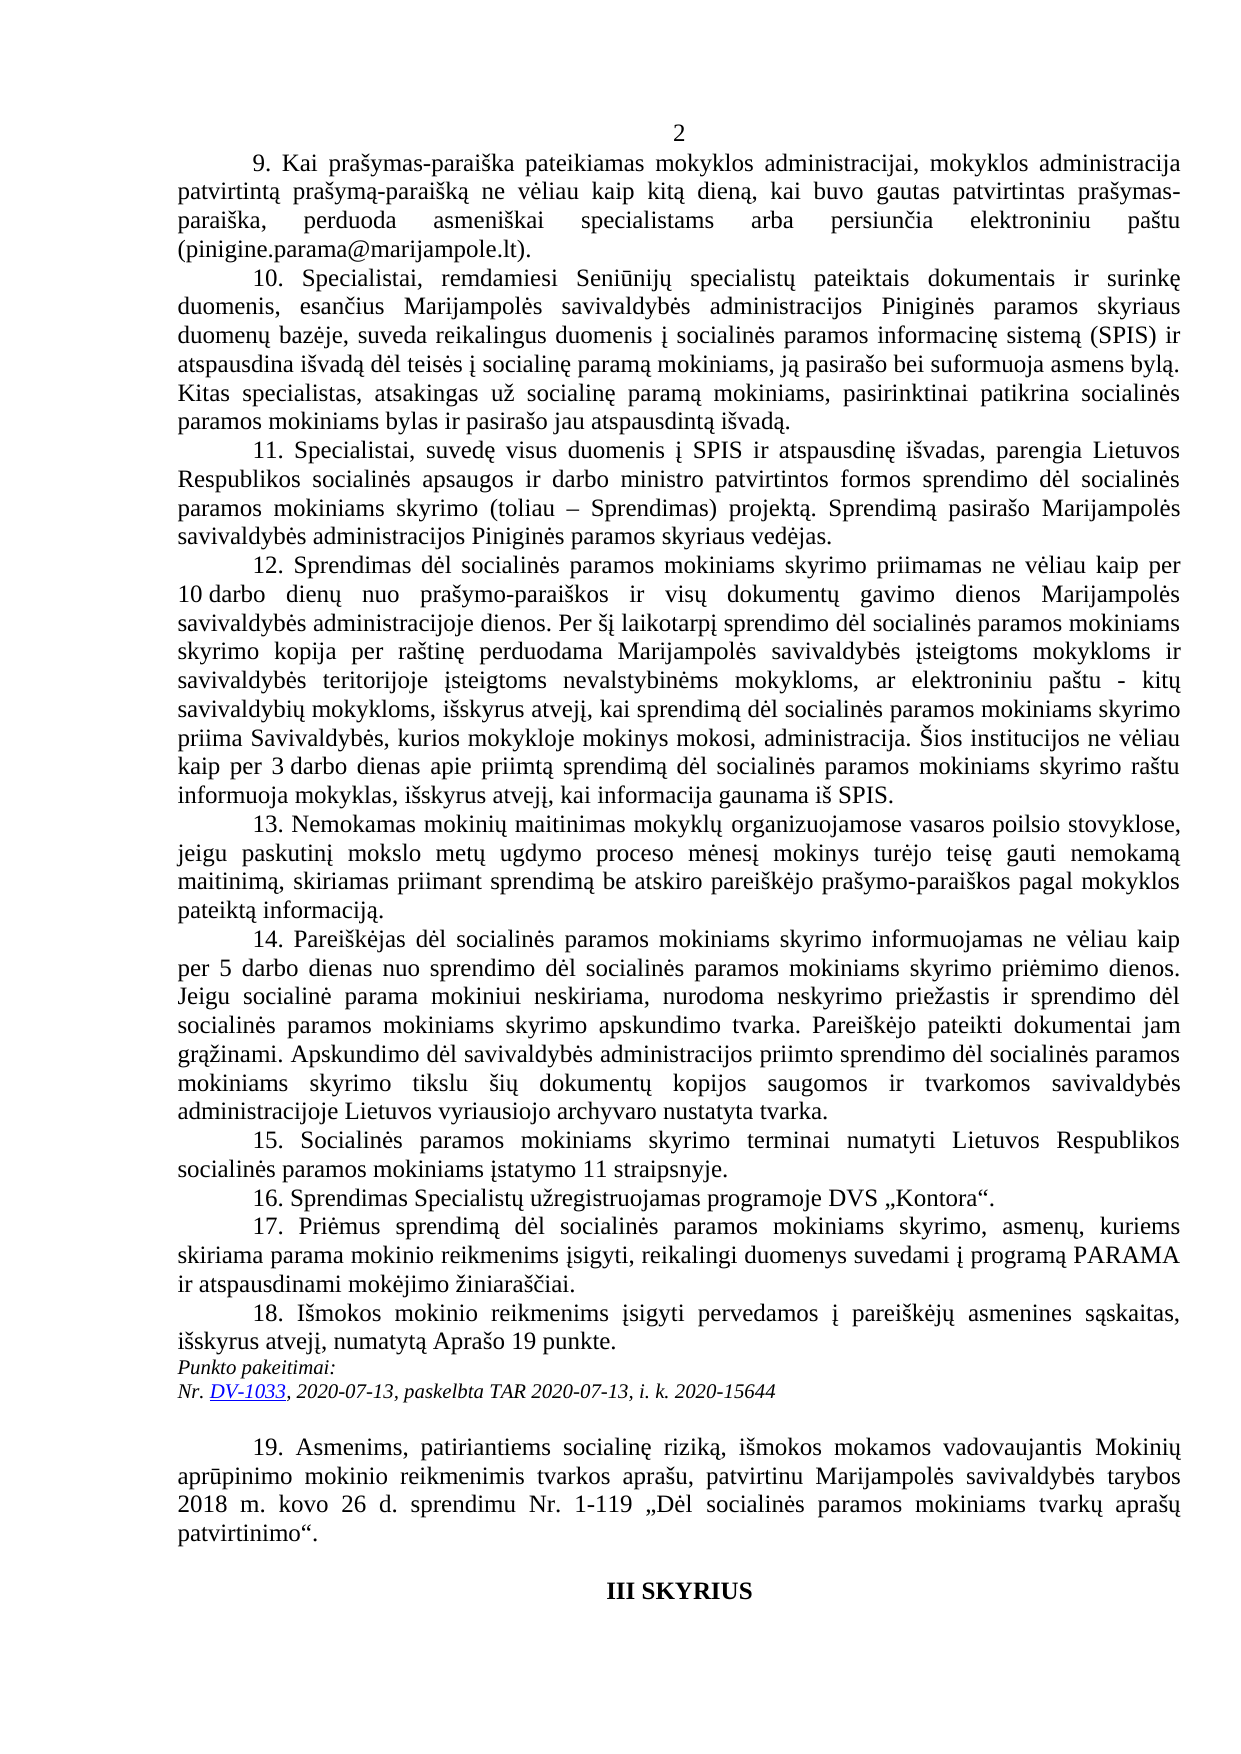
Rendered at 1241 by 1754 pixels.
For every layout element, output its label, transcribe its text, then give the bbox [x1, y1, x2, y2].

text 10. Specialistai, remdamiesi Seniūnijų specialistų pateiktais dokumentais ir surinkę duomenis, esančius Marijampolės savivaldybės administracijos Piniginės paramos skyriaus duomenų bazėje, suveda reikalingus duomenis į socialinės paramos informacinę sistemą (SPIS) ir atspausdina išvadą dėl teisės į socialinę paramą mokiniams, ją pasirašo bei suformuoja asmens bylą. Kitas specialistas, atsakingas už socialinę paramą mokiniams, pasirinktinai patikrina socialinės paramos mokiniams bylas ir pasirašo jau atspausdintą išvadą. [177, 263, 1181, 435]
text 18. Išmokos mokinio reikmenims įsigyti pervedamos į pareiškėjų asmenines sąskaitas, išskyrus atvejį, numatytą Aprašo 19 punkte. [177, 1298, 1181, 1355]
text 12. Sprendimas dėl socialinės paramos mokiniams skyrimo priimamas ne vėliau kaip per 10 darbo dienų nuo prašymo-paraiškos ir visų dokumentų gavimo dienos Marijampolės savivaldybės administracijoje dienos. Per šį laikotarpį sprendimo dėl socialinės paramos mokiniams skyrimo kopija per raštinę perduodama Marijampolės savivaldybės įsteigtoms mokykloms ir savivaldybės teritorijoje įsteigtoms nevalstybinėms mokykloms, ar elektroniniu paštu - kitų savivaldybių mokykloms, išskyrus atvejį, kai sprendimą dėl socialinės paramos mokiniams skyrimo priima Savivaldybės, kurios mokykloje mokinys mokosi, administracija. Šios institucijos ne vėliau kaip per 3 darbo dienas apie priimtą sprendimą dėl socialinės paramos mokiniams skyrimo raštu informuoja mokyklas, išskyrus atvejį, kai informacija gaunama iš SPIS. [177, 550, 1181, 809]
text 11. Specialistai, suvedę visus duomenis į SPIS ir atspausdinę išvadas, parengia Lietuvos Respublikos socialinės apsaugos ir darbo ministro patvirtintos formos sprendimo dėl socialinės paramos mokiniams skyrimo (toliau – Sprendimas) projektą. Sprendimą pasirašo Marijampolės savivaldybės administracijos Piniginės paramos skyriaus vedėjas. [177, 435, 1181, 550]
text Nr. DV-1033, 2020-07-13, paskelbta TAR 2020-07-13, i. k. 2020-15644 [177, 1379, 1181, 1403]
text Punkto pakeitimai: [177, 1355, 1181, 1379]
text 9. Kai prašymas-paraiška pateikiamas mokyklos administracijai, mokyklos administracija patvirtintą prašymą-paraišką ne vėliau kaip kitą dieną, kai buvo gautas patvirtintas prašymas-paraiška, perduoda asmeniškai specialistams arba persiunčia elektroniniu paštu (pinigine.parama@marijampole.lt). [177, 148, 1181, 263]
text 16. Sprendimas Specialistų užregistruojamas programoje DVS „Kontora“. [177, 1183, 1181, 1211]
text 15. Socialinės paramos mokiniams skyrimo terminai numatyti Lietuvos Respublikos socialinės paramos mokiniams įstatymo 11 straipsnyje. [177, 1125, 1181, 1183]
text 13. Nemokamas mokinių maitinimas mokyklų organizuojamose vasaros poilsio stovyklose, jeigu paskutinį mokslo metų ugdymo proceso mėnesį mokinys turėjo teisę gauti nemokamą maitinimą, skiriamas priimant sprendimą be atskiro pareiškėjo prašymo-paraiškos pagal mokyklos pateiktą informaciją. [177, 809, 1181, 924]
text 14. Pareiškėjas dėl socialinės paramos mokiniams skyrimo informuojamas ne vėliau kaip per 5 darbo dienas nuo sprendimo dėl socialinės paramos mokiniams skyrimo priėmimo dienos. Jeigu socialinė parama mokiniui neskiriama, nurodoma neskyrimo priežastis ir sprendimo dėl socialinės paramos mokiniams skyrimo apskundimo tvarka. Pareiškėjo pateikti dokumentai jam grąžinami. Apskundimo dėl savivaldybės administracijos priimto sprendimo dėl socialinės paramos mokiniams skyrimo tikslu šių dokumentų kopijos saugomos ir tvarkomos savivaldybės administracijoje Lietuvos vyriausiojo archyvaro nustatyta tvarka. [177, 924, 1181, 1125]
text III SKYRIUS [177, 1576, 1181, 1604]
text 19. Asmenims, patiriantiems socialinę riziką, išmokos mokamos vadovaujantis Mokinių aprūpinimo mokinio reikmenimis tvarkos aprašu, patvirtinu Marijampolės savivaldybės tarybos 2018 m. kovo 26 d. sprendimu Nr. 1-119 „Dėl socialinės paramos mokiniams tvarkų aprašų patvirtinimo“. [177, 1432, 1181, 1547]
text 17. Priėmus sprendimą dėl socialinės paramos mokiniams skyrimo, asmenų, kuriems skiriama parama mokinio reikmenims įsigyti, reikalingi duomenys suvedami į programą PARAMA ir atspausdinami mokėjimo žiniaraščiai. [177, 1211, 1181, 1298]
